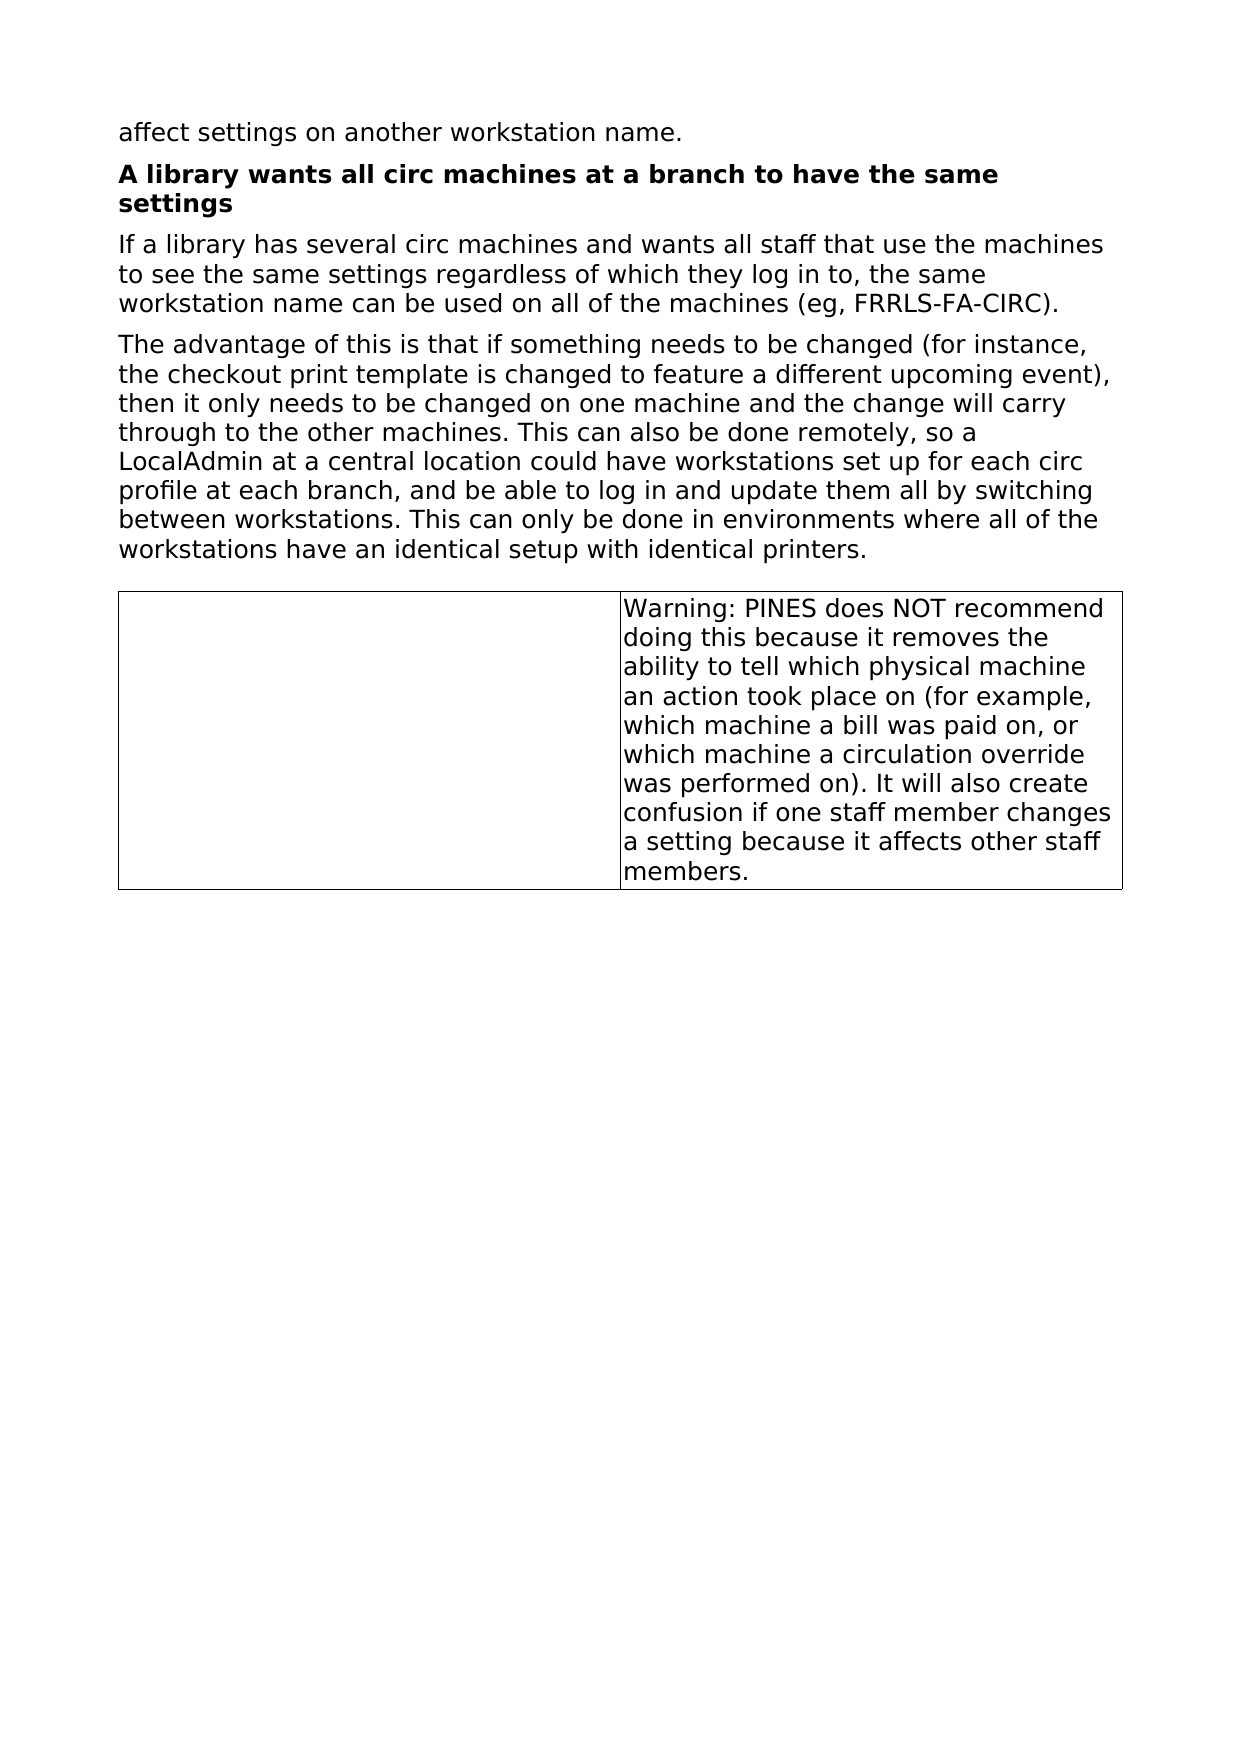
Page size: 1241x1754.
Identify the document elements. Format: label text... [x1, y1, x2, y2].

text If a library has several circ machines and wants all staff that use the machines to see the same settings regardless of which they log in to, the same workstation name can be used on all of the machines (eg, FRRLS-FA-CIRC). [118, 231, 1122, 318]
text affect settings on another workstation name. [118, 118, 1122, 147]
table_header Warning: PINES does NOT recommend doing this because it removes the ability to tell which physical machine an action took place on (for example, which machine a bill was paid on, or which machine a circulation override was performed on). It will also create confusion if one staff member changes a setting because it affects other staff members. [621, 592, 1122, 889]
text A library wants all circ machines at a branch to have the same settings [118, 160, 1122, 218]
text The advantage of this is that if something needs to be changed (for instance, the checkout print template is changed to feature a different upcoming event), then it only needs to be changed on one machine and the change will carry through to the other machines. This can also be done remotely, so a LocalAdmin at a central location could have workstations set up for each circ profile at each branch, and be able to log in and update them all by switching between workstations. This can only be done in environments where all of the workstations have an identical setup with identical printers. [118, 331, 1122, 564]
table_header [119, 592, 620, 889]
